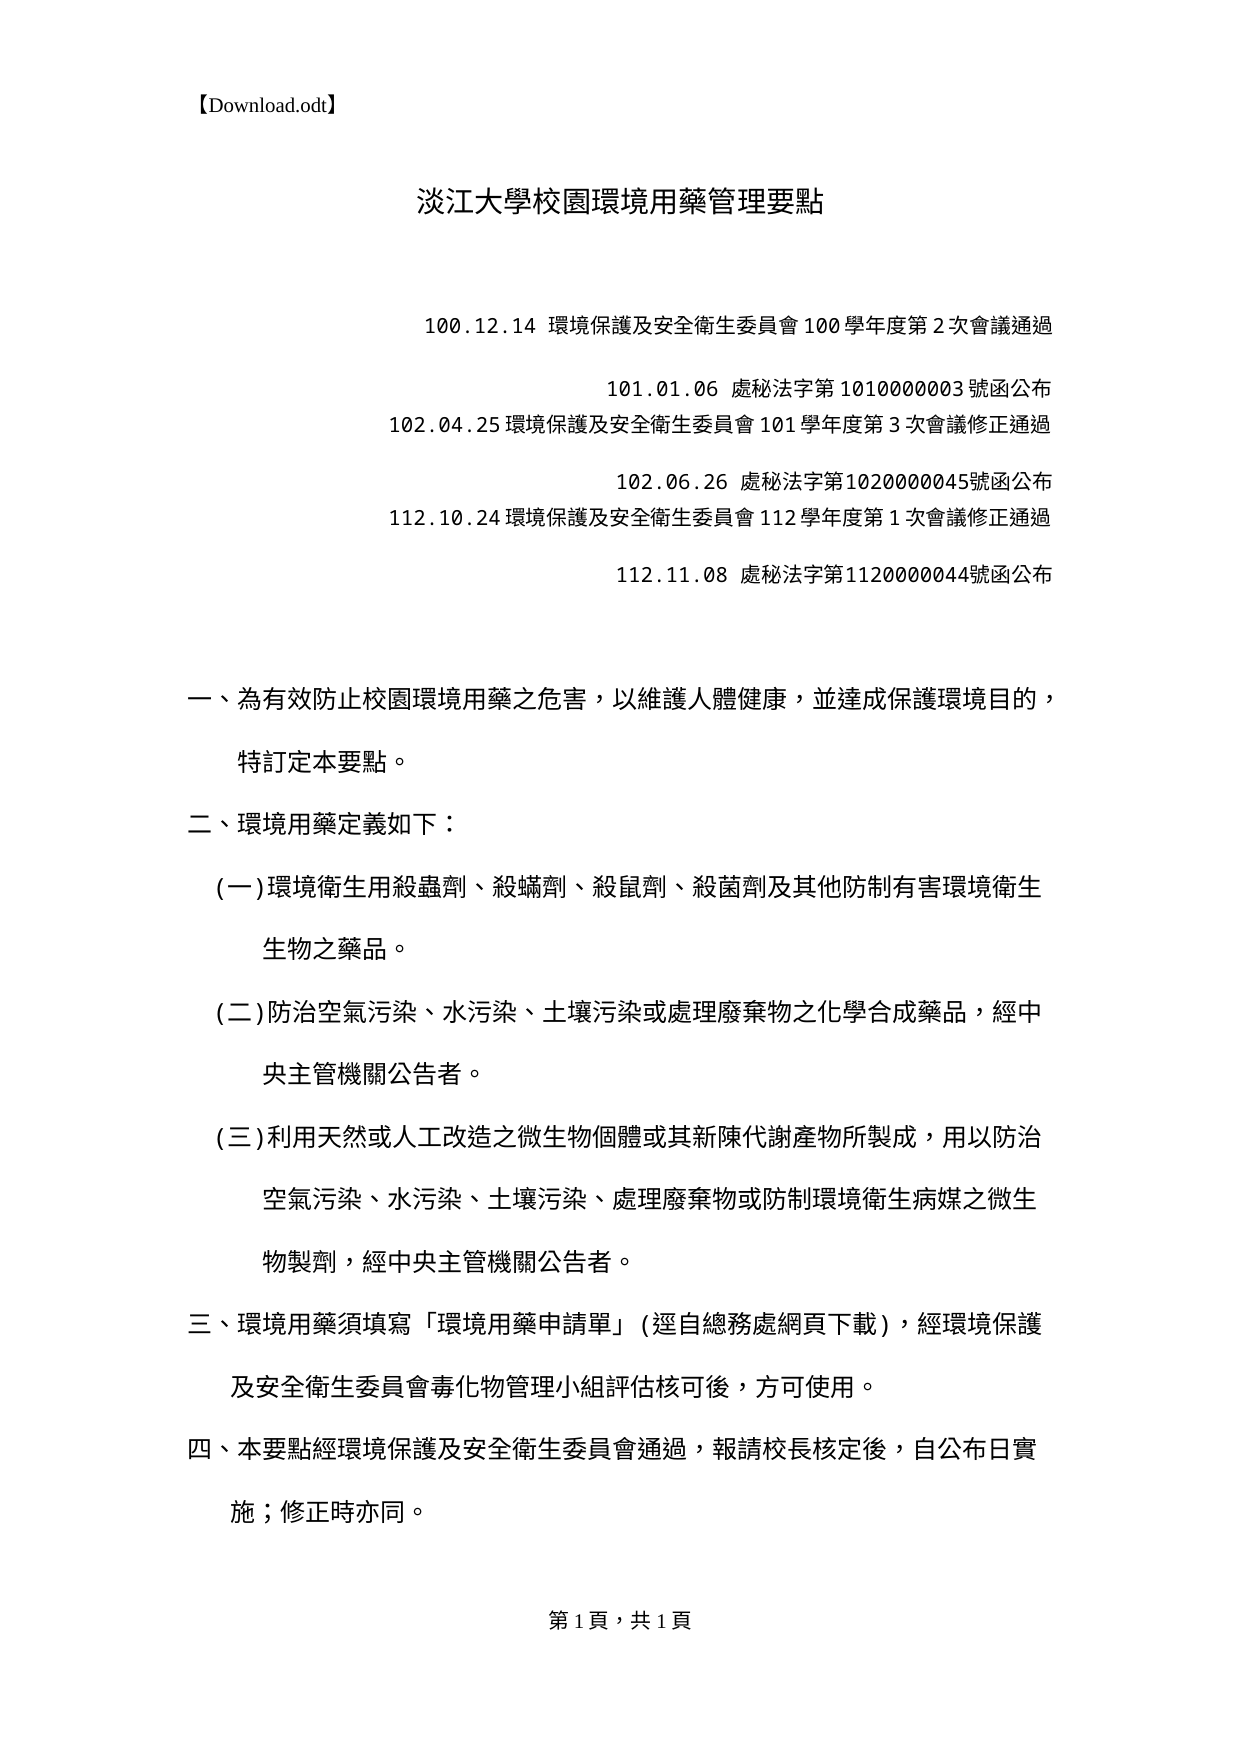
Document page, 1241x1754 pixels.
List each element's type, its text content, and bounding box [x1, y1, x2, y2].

text 101.01.06 處秘法字第1010000003號函公布 [187, 346, 1052, 408]
text 112.10.24環境保護及安全衛生委員會112學年度第1次會議修正通過 [187, 501, 1050, 531]
text 淡江大學校園環境用藥管理要點 [187, 158, 1053, 221]
text 四、本要點經環境保護及安全衛生委員會通過，報請校長核定後，自公布日實施；修正時亦同。 [187, 1406, 1053, 1531]
text 三、環境用藥須填寫「環境用藥申請單」(逕自總務處網頁下載)，經環境保護及安全衛生委員會毒化物管理小組評估核可後，方可使用。 [187, 1281, 1053, 1406]
text (一)環境衛生用殺蟲劑、殺蟎劑、殺鼠劑、殺菌劑及其他防制有害環境衛生生物之藥品。 [212, 844, 1053, 969]
text (三)利用天然或人工改造之微生物個體或其新陳代謝產物所製成，用以防治空氣污染、水污染、土壤污染、處理廢棄物或防制環境衛生病媒之微生物製劑，經中央主管機關公告者。 [212, 1094, 1053, 1281]
text 二、環境用藥定義如下： [187, 781, 1053, 844]
text 100.12.14 環境保護及安全衛生委員會100學年度第2次會議通過 [187, 283, 1053, 346]
text (二)防治空氣污染、水污染、土壤污染或處理廢棄物之化學合成藥品，經中央主管機關公告者。 [212, 969, 1053, 1094]
text 102.06.26 處秘法字第1020000045號函公布 [187, 438, 1053, 501]
text 112.11.08 處秘法字第1120000044號函公布 [187, 531, 1053, 594]
text 一、為有效防止校園環境用藥之危害，以維護人體健康，並達成保護環境目的，特訂定本要點。 [187, 656, 1053, 781]
text 102.04.25環境保護及安全衛生委員會101學年度第3次會議修正通過 [187, 408, 1050, 438]
